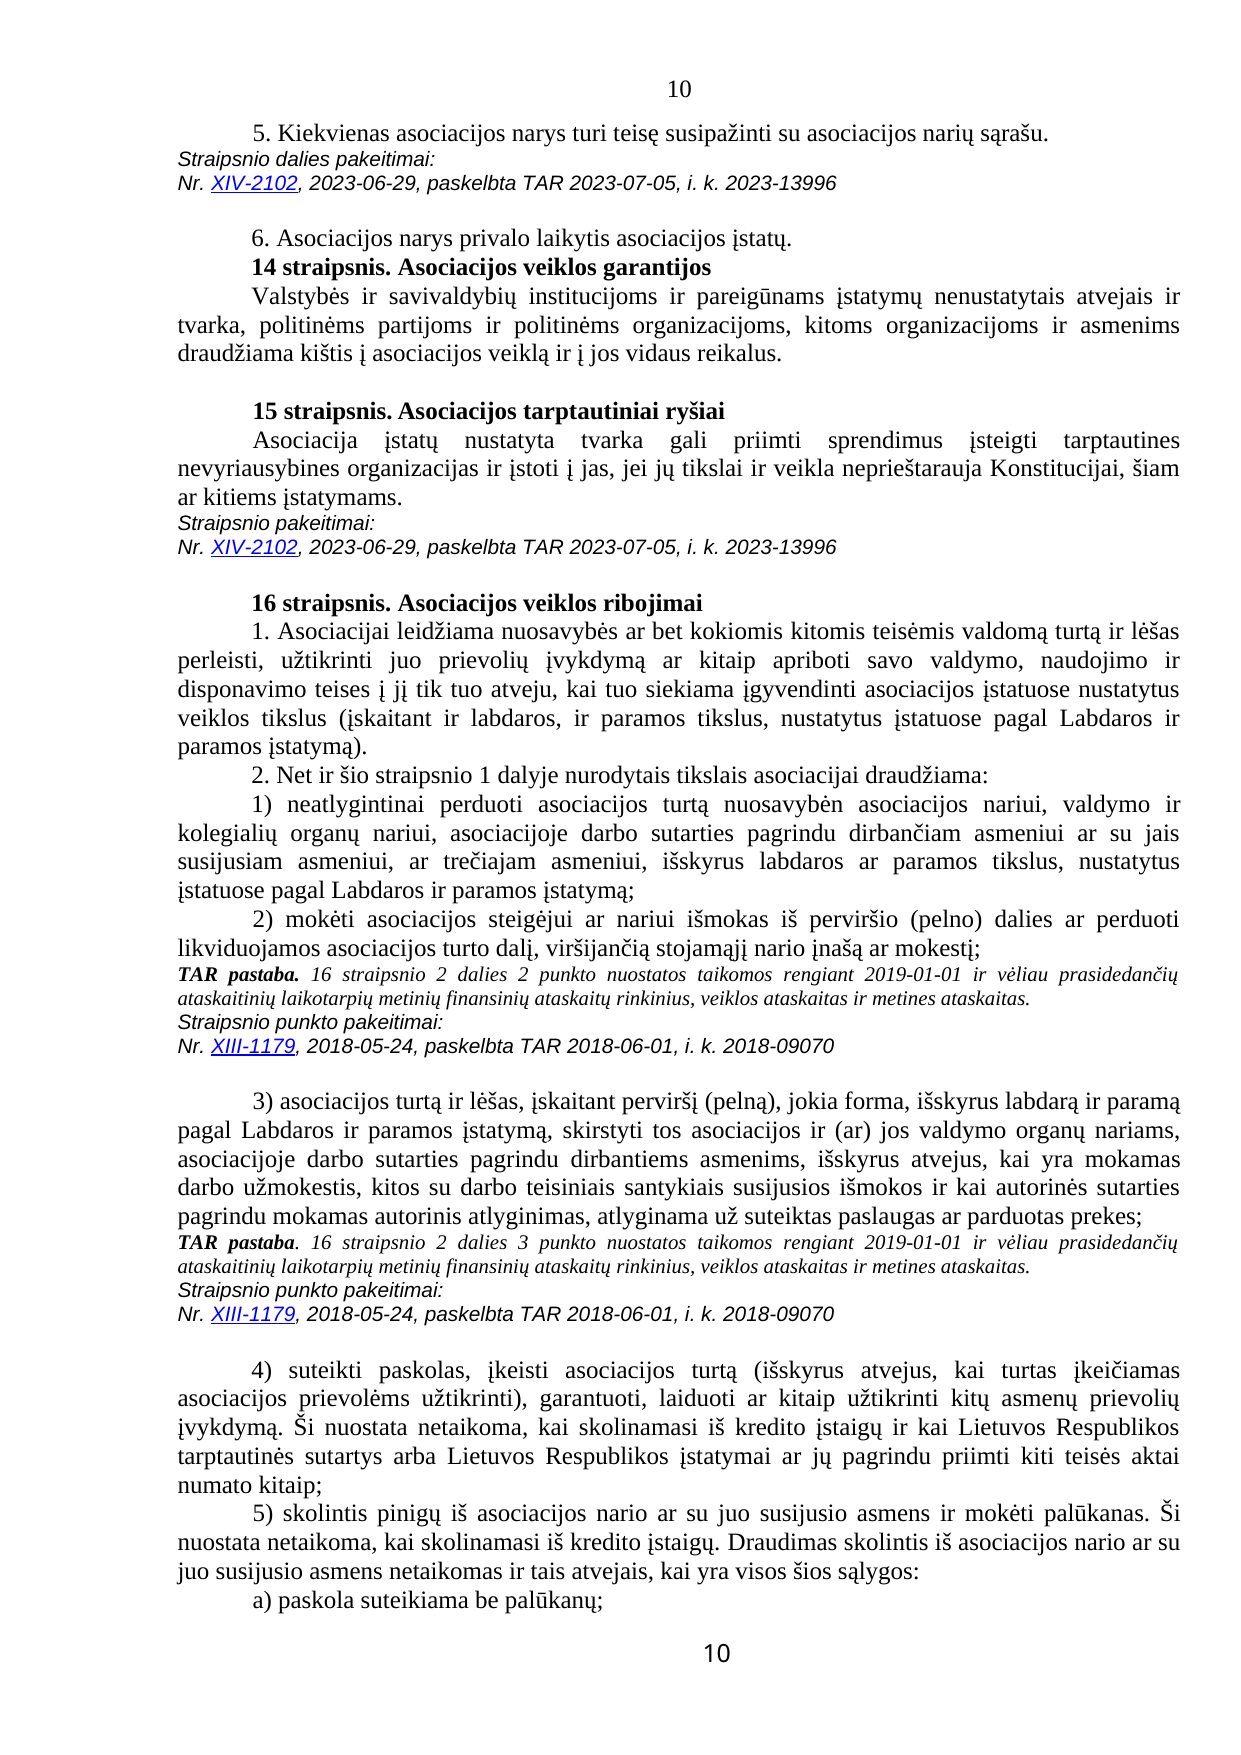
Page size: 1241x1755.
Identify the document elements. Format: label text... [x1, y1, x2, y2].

text Straipsnio punkto pakeitimai: [177, 1009, 1181, 1033]
text 2) mokėti asociacijos steigėjui ar nariui išmokas iš perviršio (pelno) dalies ar perduoti likviduojamos asociacijos turto dalį, viršijančią stojamąjį nario įnašą ar mokestį; [177, 904, 1181, 961]
text 5. Kiekvienas asociacijos narys turi teisę susipažinti su asociacijos narių sąrašu. [177, 118, 1181, 147]
text Asociacija įstatų nustatyta tvarka gali priimti sprendimus įsteigti tarptautines nevyriausybines organizacijas ir įstoti į jas, jei jų tikslai ir veikla neprieštarauja Konstitucijai, šiam ar kitiems įstatymams. [177, 425, 1181, 511]
text 6. Asociacijos narys privalo laikytis asociacijos įstatų. [177, 223, 1181, 252]
text Nr. XIII-1179, 2018-05-24, paskelbta TAR 2018-06-01, i. k. 2018-09070 [177, 1033, 1181, 1057]
text Valstybės ir savivaldybių institucijoms ir pareigūnams įstatymų nenustatytais atvejais ir tvarka, politinėms partijoms ir politinėms organizacijoms, kitoms organizacijoms ir asmenims draudžiama kištis į asociacijos veiklą ir į jos vidaus reikalus. [177, 281, 1181, 367]
text TAR pastaba. 16 straipsnio 2 dalies 2 punkto nuostatos taikomos rengiant 2019-01-01 ir vėliau prasidedančių ataskaitinių laikotarpių metinių finansinių ataskaitų rinkinius, veiklos ataskaitas ir metines ataskaitas. [177, 961, 1181, 1009]
text 5) skolintis pinigų iš asociacijos nario ar su juo susijusio asmens ir mokėti palūkanas. Ši nuostata netaikoma, kai skolinamasi iš kredito įstaigų. Draudimas skolintis iš asociacijos nario ar su juo susijusio asmens netaikomas ir tais atvejais, kai yra visos šios sąlygos: [177, 1498, 1181, 1585]
text 2. Net ir šio straipsnio 1 dalyje nurodytais tikslais asociacijai draudžiama: [177, 760, 1181, 789]
text 15 straipsnis. Asociacijos tarptautiniai ryšiai [177, 396, 1181, 425]
text Nr. XIV-2102, 2023-06-29, paskelbta TAR 2023-07-05, i. k. 2023-13996 [177, 535, 1181, 559]
text Straipsnio dalies pakeitimai: [177, 147, 1181, 171]
text 4) suteikti paskolas, įkeisti asociacijos turtą (išskyrus atvejus, kai turtas įkeičiamas asociacijos prievolėms užtikrinti), garantuoti, laiduoti ar kitaip užtikrinti kitų asmenų prievolių įvykdymą. Ši nuostata netaikoma, kai skolinamasi iš kredito įstaigų ir kai Lietuvos Respublikos tarptautinės sutartys arba Lietuvos Respublikos įstatymai ar jų pagrindu priimti kiti teisės aktai numato kitaip; [177, 1355, 1181, 1498]
text 3) asociacijos turtą ir lėšas, įskaitant perviršį (pelną), jokia forma, išskyrus labdarą ir paramą pagal Labdaros ir paramos įstatymą, skirstyti tos asociacijos ir (ar) jos valdymo organų nariams, asociacijoje darbo sutarties pagrindu dirbantiems asmenims, išskyrus atvejus, kai yra mokamas darbo užmokestis, kitos su darbo teisiniais santykiais susijusios išmokos ir kai autorinės sutarties pagrindu mokamas autorinis atlyginimas, atlyginama už suteiktas paslaugas ar parduotas prekes; [177, 1086, 1181, 1230]
text 14 straipsnis. Asociacijos veiklos garantijos [177, 252, 1181, 281]
text Straipsnio punkto pakeitimai: [177, 1278, 1181, 1302]
text Nr. XIV-2102, 2023-06-29, paskelbta TAR 2023-07-05, i. k. 2023-13996 [177, 171, 1181, 195]
text Nr. XIII-1179, 2018-05-24, paskelbta TAR 2018-06-01, i. k. 2018-09070 [177, 1302, 1181, 1326]
text 16 straipsnis. Asociacijos veiklos ribojimai [177, 588, 1181, 616]
text a) paskola suteikiama be palūkanų; [177, 1585, 1181, 1613]
text 1. Asociacijai leidžiama nuosavybės ar bet kokiomis kitomis teisėmis valdomą turtą ir lėšas perleisti, užtikrinti juo prievolių įvykdymą ar kitaip apriboti savo valdymo, naudojimo ir disponavimo teises į jį tik tuo atveju, kai tuo siekiama įgyvendinti asociacijos įstatuose nustatytus veiklos tikslus (įskaitant ir labdaros, ir paramos tikslus, nustatytus įstatuose pagal Labdaros ir paramos įstatymą). [177, 616, 1181, 760]
text 1) neatlygintinai perduoti asociacijos turtą nuosavybėn asociacijos nariui, valdymo ir kolegialių organų nariui, asociacijoje darbo sutarties pagrindu dirbančiam asmeniui ar su jais susijusiam asmeniui, ar trečiajam asmeniui, išskyrus labdaros ar paramos tikslus, nustatytus įstatuose pagal Labdaros ir paramos įstatymą; [177, 789, 1181, 904]
text Straipsnio pakeitimai: [177, 511, 1181, 535]
text TAR pastaba. 16 straipsnio 2 dalies 3 punkto nuostatos taikomos rengiant 2019-01-01 ir vėliau prasidedančių ataskaitinių laikotarpių metinių finansinių ataskaitų rinkinius, veiklos ataskaitas ir metines ataskaitas. [177, 1230, 1181, 1278]
